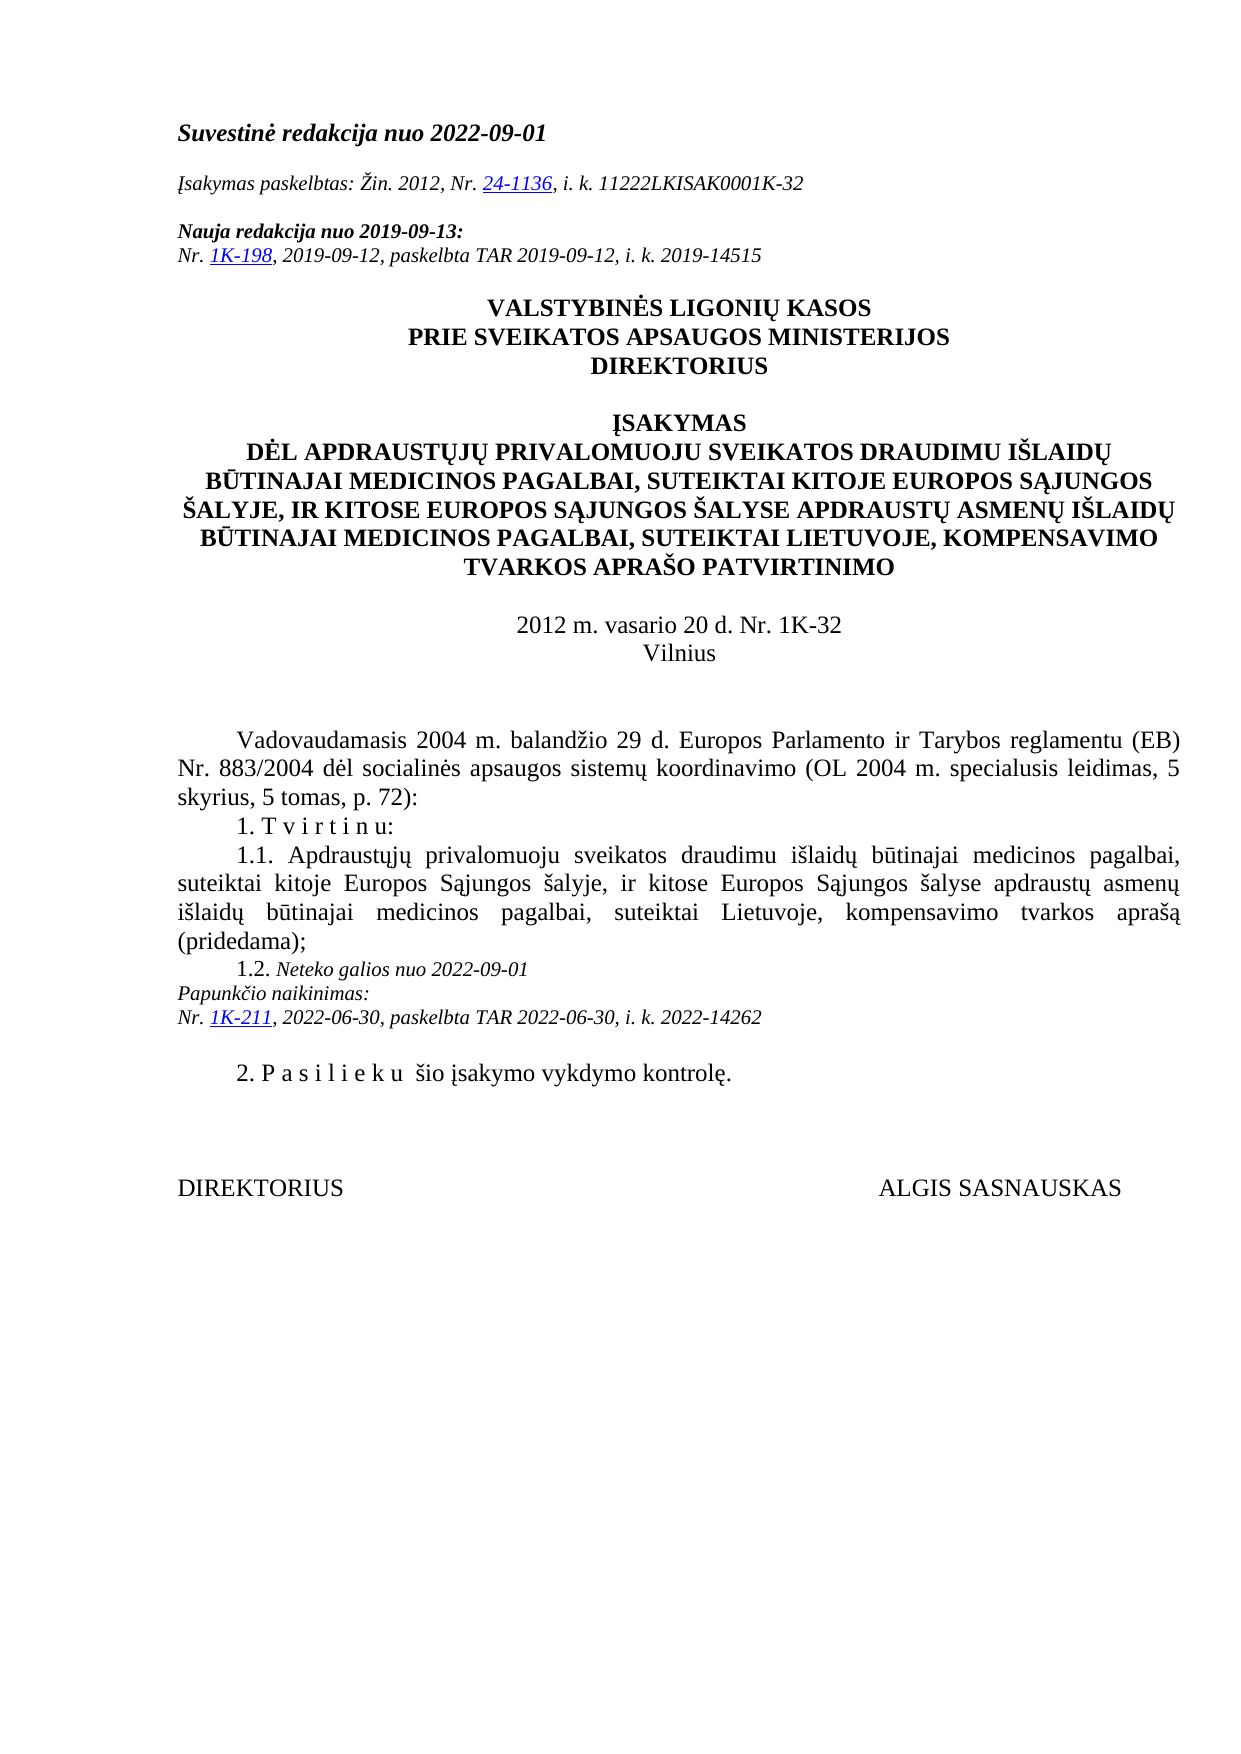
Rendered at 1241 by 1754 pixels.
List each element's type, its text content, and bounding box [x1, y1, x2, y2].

text PRIE SVEIKATOS APSAUGOS MINISTERIJOS [177, 322, 1181, 351]
text 1. T v i r t i n u: [177, 811, 1181, 840]
text 1.1. Apdraustųjų privalomuoju sveikatos draudimu išlaidų būtinajai medicinos pagalbai, suteiktai kitoje Europos Sąjungos šalyje, ir kitose Europos Sąjungos šalyse apdraustų asmenų išlaidų būtinajai medicinos pagalbai, suteiktai Lietuvoje, kompensavimo tvarkos aprašą (pridedama); [177, 840, 1181, 955]
text 1.2. Neteko galios nuo 2022-09-01 [177, 955, 1181, 981]
text 2. P a s i l i e k u šio įsakymo vykdymo kontrolę. [177, 1058, 1181, 1087]
text DĖL Apdraustųjų privalomuoju sveikatos draudimu išlaidų būtinajai medicinos pagalbai, SUTEIKTAI KITOJE Europos Sąjungos šalyJe, ir kitose europos sąjungos šalyse apdraustų asmenų išlaidų būtinajai medicinos pagalbai, SUTEIKTAI lietuvoje, kompensavimo tvarkos APRAŠO PATVIRTINIMO [177, 437, 1181, 581]
text Papunkčio naikinimas: [177, 981, 1181, 1005]
text Direktorius Algis Sasnauskas [177, 1173, 1181, 1202]
text Suvestinė redakcija nuo 2022-09-01 [177, 118, 1181, 147]
text ĮSAKYMAS [177, 408, 1181, 437]
text DIREKTORIUS [177, 351, 1181, 380]
text Nauja redakcija nuo 2019-09-13: [177, 219, 1181, 243]
text Įsakymas paskelbtas: Žin. 2012, Nr. 24-1136, i. k. 11222LKISAK0001K-32 [177, 171, 1181, 195]
text Vadovaudamasis 2004 m. balandžio 29 d. Europos Parlamento ir Tarybos reglamentu (EB) Nr. 883/2004 dėl socialinės apsaugos sistemų koordinavimo (OL 2004 m. specialusis leidimas, 5 skyrius, 5 tomas, p. 72): [177, 725, 1181, 811]
text Vilnius [177, 638, 1181, 667]
text 2012 m. vasario 20 d. Nr. 1K-32 [177, 610, 1181, 638]
text Nr. 1K-211, 2022-06-30, paskelbta TAR 2022-06-30, i. k. 2022-14262 [177, 1005, 1181, 1029]
text VALSTYBINĖS LIGONIŲ KASOS [177, 293, 1181, 322]
text Nr. 1K-198, 2019-09-12, paskelbta TAR 2019-09-12, i. k. 2019-14515 [177, 243, 1181, 267]
